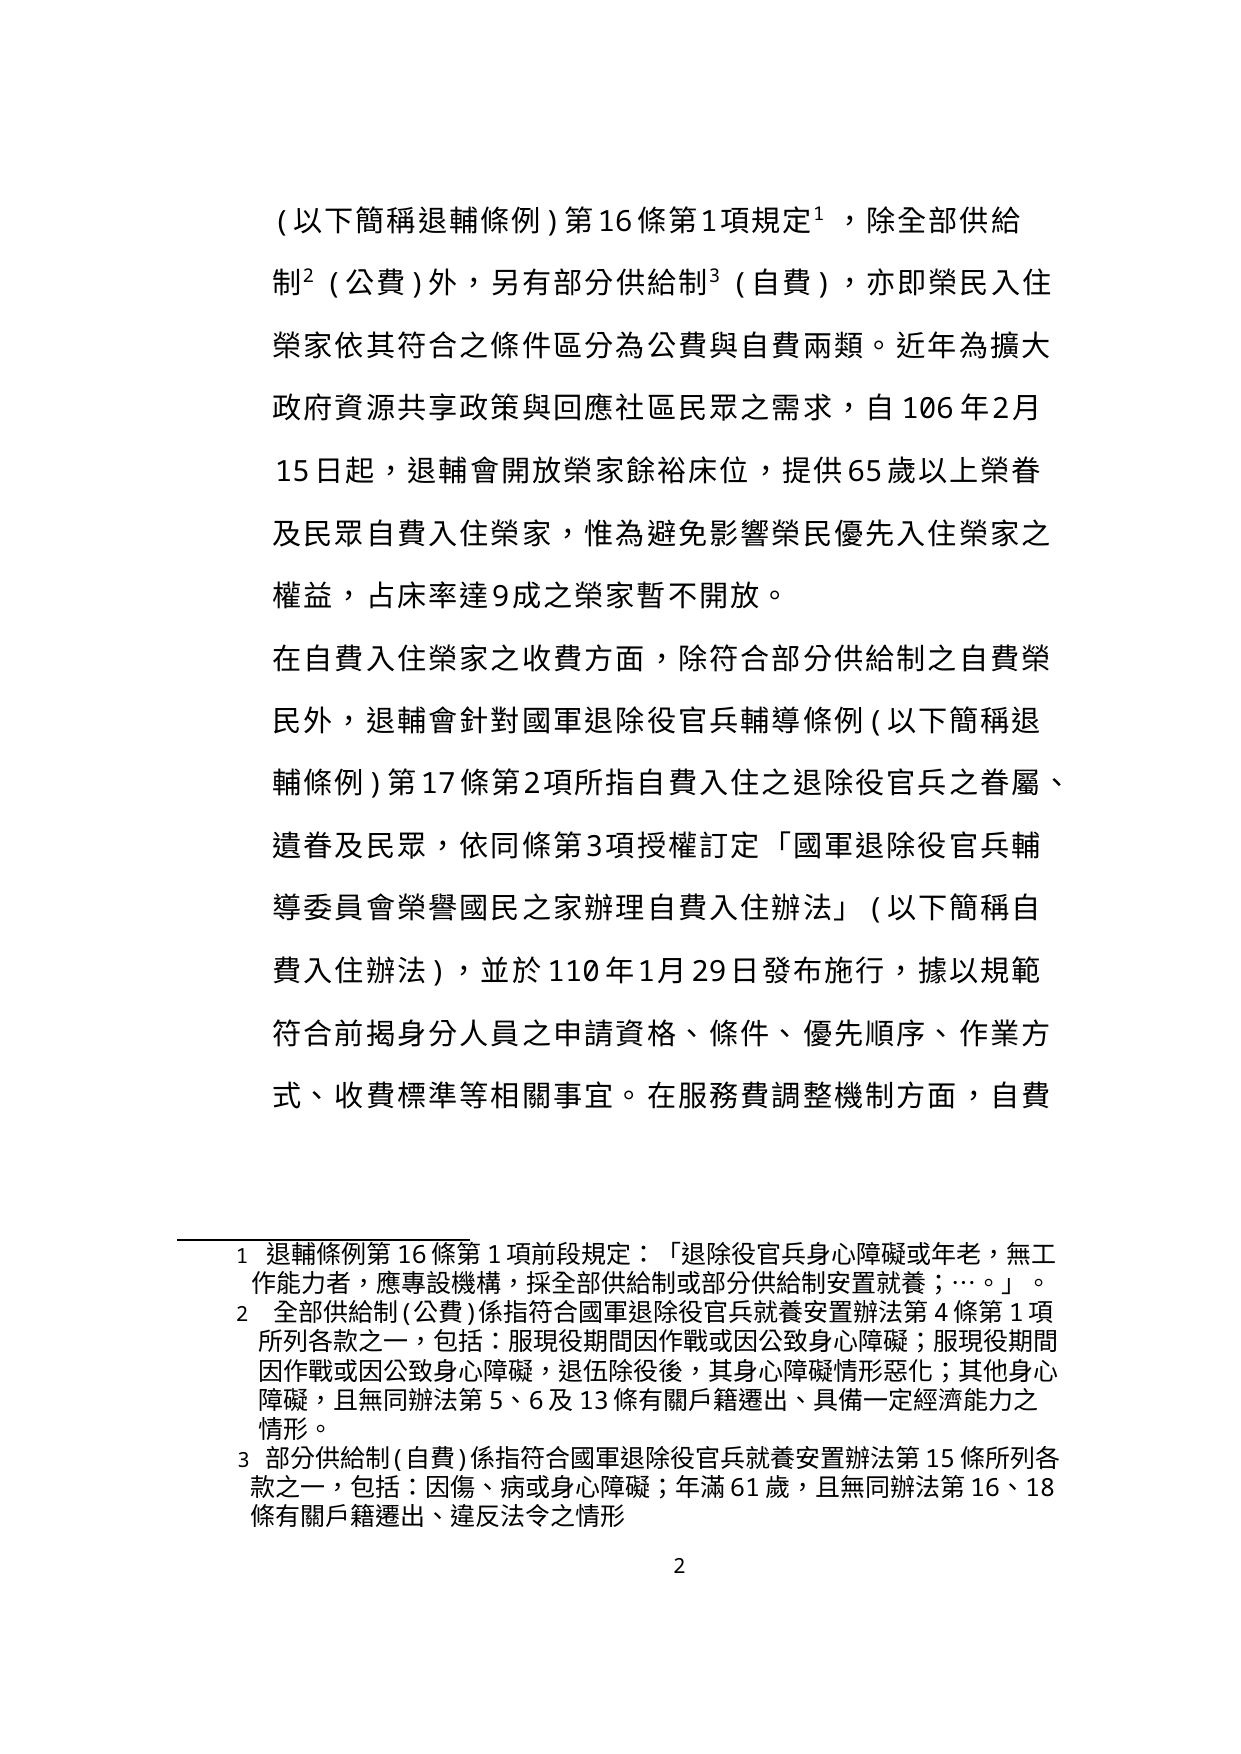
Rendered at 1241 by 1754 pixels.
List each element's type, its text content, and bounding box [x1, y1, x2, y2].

text 部分供給制(自費)係指符合國軍退除役官兵就養安置辦法第15條所列各款之一，包括：因傷、病或身心障礙；年滿61歲，且無同辦法第16、18條有關戶籍遷出、違反法令之情形 [237, 1444, 1063, 1532]
text 退輔條例第16條第1項前段規定：「退除役官兵身心障礙或年老，無工作能力者，應專設機構，採全部供給制或部分供給制安置就養；…。」。 [236, 1240, 1063, 1298]
text 全部供給制(公費)係指符合國軍退除役官兵就養安置辦法第4條第1項所列各款之一，包括：服現役期間因作戰或因公致身心障礙；服現役期間因作戰或因公致身心障礙，退伍除役後，其身心障礙情形惡化；其他身心障礙，且無同辦法第5、6及13條有關戶籍遷出、具備一定經濟能力之情形。 [236, 1298, 1063, 1444]
text (以下簡稱退輔條例)第16條第1項規定，除全部供給制(公費)外，另有部分供給制(自費)，亦即榮民入住榮家依其符合之條件區分為公費與自費兩類。近年為擴大政府資源共享政策與回應社區民眾之需求，自106年2月15日起，退輔會開放榮家餘裕床位，提供65歲以上榮眷及民眾自費入住榮家，惟為避免影響榮民優先入住榮家之權益，占床率達9成之榮家暫不開放。 [266, 177, 1063, 615]
text 在自費入住榮家之收費方面，除符合部分供給制之自費榮民外，退輔會針對國軍退除役官兵輔導條例(以下簡稱退輔條例)第17條第2項所指自費入住之退除役官兵之眷屬、遺眷及民眾，依同條第3項授權訂定「國軍退除役官兵輔導委員會榮譽國民之家辦理自費入住辦法」(以下簡稱自費入住辦法)，並於110年1月29日發布施行，據以規範符合前揭身分人員之申請資格、條件、優先順序、作業方式、收費標準等相關事宜。在服務費調整機制方面，自費入住辦法第9條規定：「第七條及前條第一項所定收費費額，依辦理費用、成本變動及消費者物價指數變動情形等影響因素，每三年至少檢討一次。」 [266, 615, 1063, 1115]
